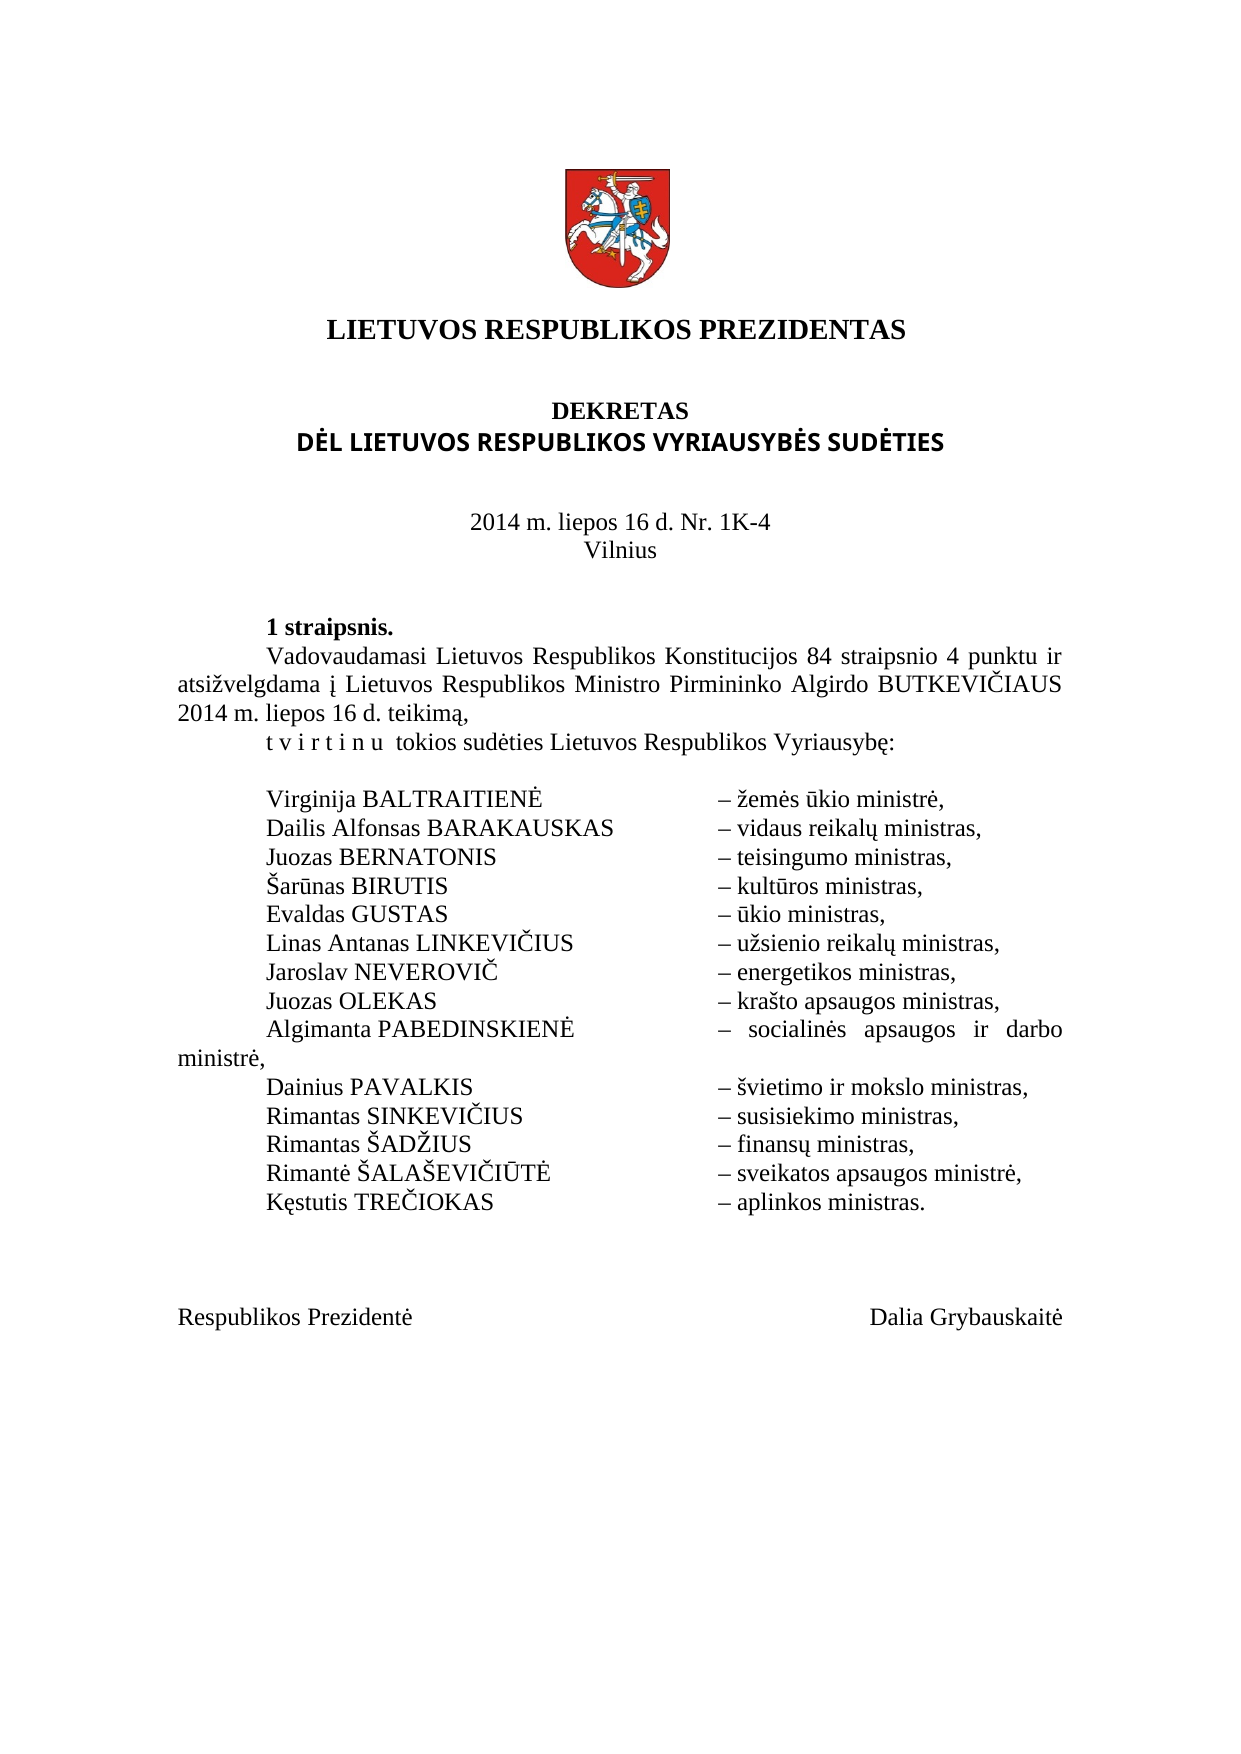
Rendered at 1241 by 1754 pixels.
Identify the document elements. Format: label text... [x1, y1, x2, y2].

text Rimantas SINKEVIČIUS – susisiekimo ministras, [177, 1101, 1063, 1129]
text t v i r t i n u tokios sudėties Lietuvos Respublikos Vyriausybę: [177, 727, 1063, 756]
text Kęstutis TREČIOKAS – aplinkos ministras. [177, 1187, 1063, 1216]
text Rimantė ŠALAŠEVIČIŪTĖ – sveikatos apsaugos ministrė, [177, 1158, 1063, 1187]
text Šarūnas BIRUTIS – kultūros ministras, [177, 871, 1063, 899]
text Juozas OLEKAS – krašto apsaugos ministras, [177, 986, 1063, 1014]
text Linas Antanas LINKEVIČIUS – užsienio reikalų ministras, [177, 928, 1063, 957]
text Evaldas GUSTAS – ūkio ministras, [177, 899, 1063, 928]
text Dailis Alfonsas BARAKAUSKAS – vidaus reikalų ministras, [177, 813, 1063, 842]
text Dainius PAVALKIS – švietimo ir mokslo ministras, [177, 1072, 1063, 1101]
text Virginija BALTRAITIENĖ – žemės ūkio ministrė, [177, 784, 1063, 813]
text Algimanta PABEDINSKIENĖ – socialinės apsaugos ir darbo ministrė, [177, 1014, 1063, 1072]
text Rimantas ŠADŽIUS – finansų ministras, [177, 1129, 1063, 1158]
text DEKRETAS [177, 396, 1063, 424]
text Jaroslav NEVEROVIČ – energetikos ministras, [177, 957, 1063, 986]
text Vilnius [177, 535, 1063, 564]
text LIETUVOS RESPUBLIKOS PREZIDENTAS [177, 312, 1063, 346]
text Vadovaudamasi Lietuvos Respublikos Konstitucijos 84 straipsnio 4 punktu ir atsižvelgdama į Lietuvos Respublikos Ministro Pirmininko Algirdo BUTKEVIČIAUS 2014 m. liepos 16 d. teikimą, [177, 641, 1063, 727]
text 2014 m. liepos 16 d. Nr. 1K-4 [177, 507, 1063, 535]
text Respublikos Prezidentė Dalia Grybauskaitė [177, 1302, 1063, 1331]
text Dėl LIETUVOS RESPUBLIKOS VYRIAUSYBĖS SUDĖTIES [177, 424, 1063, 459]
text Juozas BERNATONIS – teisingumo ministras, [177, 842, 1063, 871]
text 1 straipsnis. [177, 612, 1063, 641]
